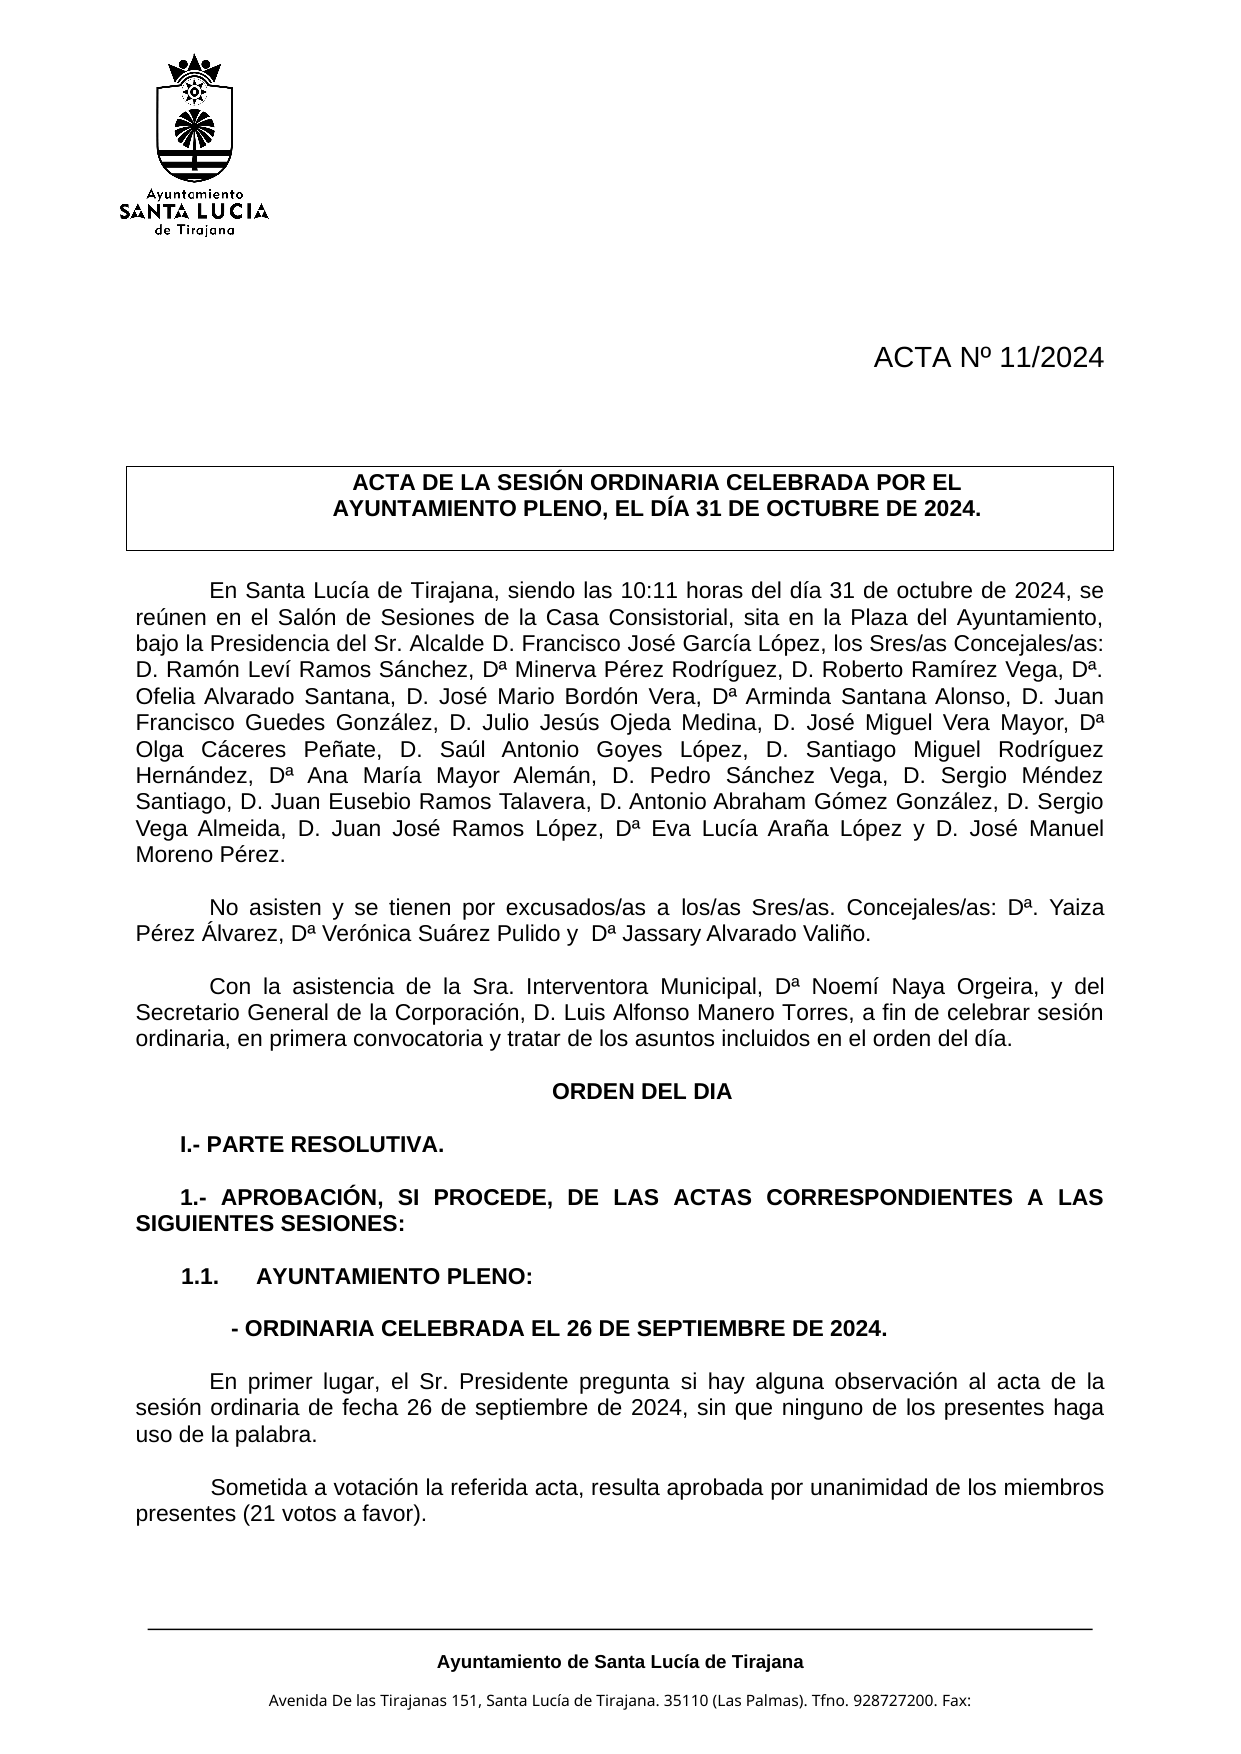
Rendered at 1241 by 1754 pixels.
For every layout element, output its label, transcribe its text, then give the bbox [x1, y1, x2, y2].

list AYUNTAMIENTO PLENO: [181, 1263, 1105, 1289]
text I.- PARTE RESOLUTIVA. [135, 1131, 1105, 1157]
text ORDEN DEL DIA [135, 1078, 1105, 1104]
text - ORDINARIA CELEBRADA EL 26 DE SEPTIEMBRE DE 2024. [135, 1315, 1105, 1342]
text 1.- APROBACIÓN, SI PROCEDE, DE LAS ACTAS CORRESPONDIENTES A LAS SIGUIENTES SESIONES: [135, 1183, 1105, 1236]
text Sometida a votación la referida acta, resulta aprobada por unanimidad de los miembros presentes (21 votos a favor). [135, 1473, 1105, 1526]
picture [91, 23, 297, 263]
subtitle ACTA Nº 11/2024 [135, 340, 1105, 373]
text No asisten y se tienen por excusados/as a los/as Sres/as. Concejales/as: Dª. Yaiza Pérez Álvarez, Dª Verónica Suárez Pulido y Dª Jassary Alvarado Valiño. [135, 894, 1105, 946]
text Con la asistencia de la Sra. Interventora Municipal, Dª Noemí Naya Orgeira, y del Secretario General de la Corporación, D. Luis Alfonso Manero Torres, a fin de celebrar sesión ordinaria, en primera convocatoria y tratar de los asuntos incluidos en el orden del día. [135, 973, 1105, 1052]
text AYUNTAMIENTO PLENO, EL DÍA 31 DE OCTUBRE DE 2024. [135, 495, 1105, 522]
text En primer lugar, el Sr. Presidente pregunta si hay alguna observación al acta de la sesión ordinaria de fecha 26 de septiembre de 2024, sin que ninguno de los presentes haga uso de la palabra. [135, 1368, 1105, 1447]
text ACTA DE LA SESIÓN ORDINARIA CELEBRADA POR EL [127, 467, 1113, 495]
text En Santa Lucía de Tirajana, siendo las 10:11 horas del día 31 de octubre de 2024, se reúnen en el Salón de Sesiones de la Casa Consistorial, sita en la Plaza del Ayuntamiento, bajo la Presidencia del Sr. Alcalde D. Francisco José García López, los Sres/as Concejales/as: D. Ramón Leví Ramos Sánchez, Dª Minerva Pérez Rodríguez, D. Roberto Ramírez Vega, Dª. Ofelia Alvarado Santana, D. José Mario Bordón Vera, Dª Arminda Santana Alonso, D. Juan Francisco Guedes González, D. Julio Jesús Ojeda Medina, D. José Miguel Vera Mayor, Dª Olga Cáceres Peñate, D. Saúl Antonio Goyes López, D. Santiago Miguel Rodríguez Hernández, Dª Ana María Mayor Alemán, D. Pedro Sánchez Vega, D. Sergio Méndez Santiago, D. Juan Eusebio Ramos Talavera, D. Antonio Abraham Gómez González, D. Sergio Vega Almeida, D. Juan José Ramos López, Dª Eva Lucía Araña López y D. José Manuel Moreno Pérez. [135, 577, 1105, 867]
